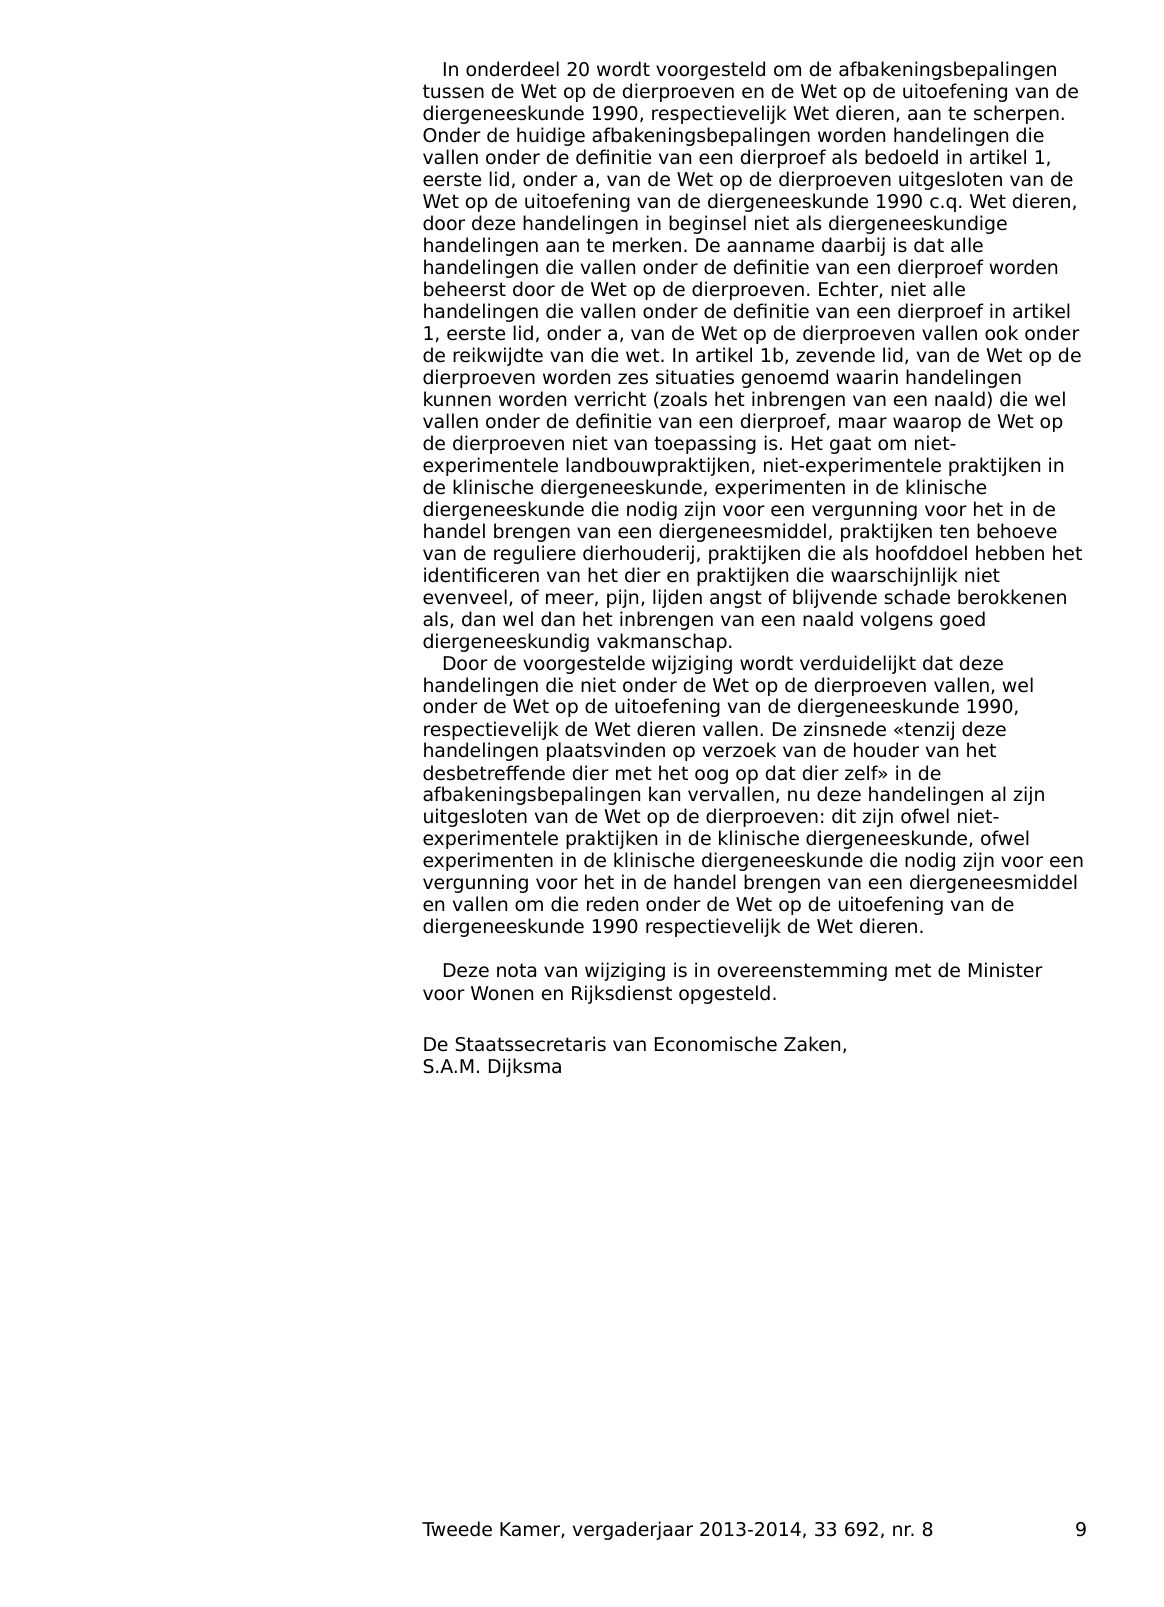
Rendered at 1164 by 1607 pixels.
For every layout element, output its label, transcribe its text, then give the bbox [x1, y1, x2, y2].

text Deze nota van wijziging is in overeenstemming met de Minister voor Wonen en Rijksdienst opgesteld. [422, 960, 1087, 1004]
text In onderdeel 20 wordt voorgesteld om de afbakeningsbepalingen tussen de Wet op de dierproeven en de Wet op de uitoefening van de diergeneeskunde 1990, respectievelijk Wet dieren, aan te scherpen. Onder de huidige afbakeningsbepalingen worden handelingen die vallen onder de definitie van een dierproef als bedoeld in artikel 1, eerste lid, onder a, van de Wet op de dierproeven uitgesloten van de Wet op de uitoefening van de diergeneeskunde 1990 c.q. Wet dieren, door deze handelingen in beginsel niet als diergeneeskundige handelingen aan te merken. De aanname daarbij is dat alle handelingen die vallen onder de definitie van een dierproef worden beheerst door de Wet op de dierproeven. Echter, niet alle handelingen die vallen onder de definitie van een dierproef in artikel 1, eerste lid, onder a, van de Wet op de dierproeven vallen ook onder de reikwijdte van die wet. In artikel 1b, zevende lid, van de Wet op de dierproeven worden zes situaties genoemd waarin handelingen kunnen worden verricht (zoals het inbrengen van een naald) die wel vallen onder de definitie van een dierproef, maar waarop de Wet op de dierproeven niet van toepassing is. Het gaat om niet-experimentele landbouwpraktijken, niet-experimentele praktijken in de klinische diergeneeskunde, experimenten in de klinische diergeneeskunde die nodig zijn voor een vergunning voor het in de handel brengen van een diergeneesmiddel, praktijken ten behoeve van de reguliere dierhouderij, praktijken die als hoofddoel hebben het identificeren van het dier en praktijken die waarschijnlijk niet evenveel, of meer, pijn, lijden angst of blijvende schade berokkenen als, dan wel dan het inbrengen van een naald volgens goed diergeneeskundig vakmanschap. [422, 59, 1087, 652]
text De Staatssecretaris van Economische Zaken, S.A.M. Dijksma [422, 1034, 1087, 1078]
text Door de voorgestelde wijziging wordt verduidelijkt dat deze handelingen die niet onder de Wet op de dierproeven vallen, wel onder de Wet op de uitoefening van de diergeneeskunde 1990, respectievelijk de Wet dieren vallen. De zinsnede «tenzij deze handelingen plaatsvinden op verzoek van de houder van het desbetreffende dier met het oog op dat dier zelf» in de afbakeningsbepalingen kan vervallen, nu deze handelingen al zijn uitgesloten van de Wet op de dierproeven: dit zijn ofwel niet-experimentele praktijken in de klinische diergeneeskunde, ofwel experimenten in de klinische diergeneeskunde die nodig zijn voor een vergunning voor het in de handel brengen van een diergeneesmiddel en vallen om die reden onder de Wet op de uitoefening van de diergeneeskunde 1990 respectievelijk de Wet dieren. [422, 652, 1087, 938]
